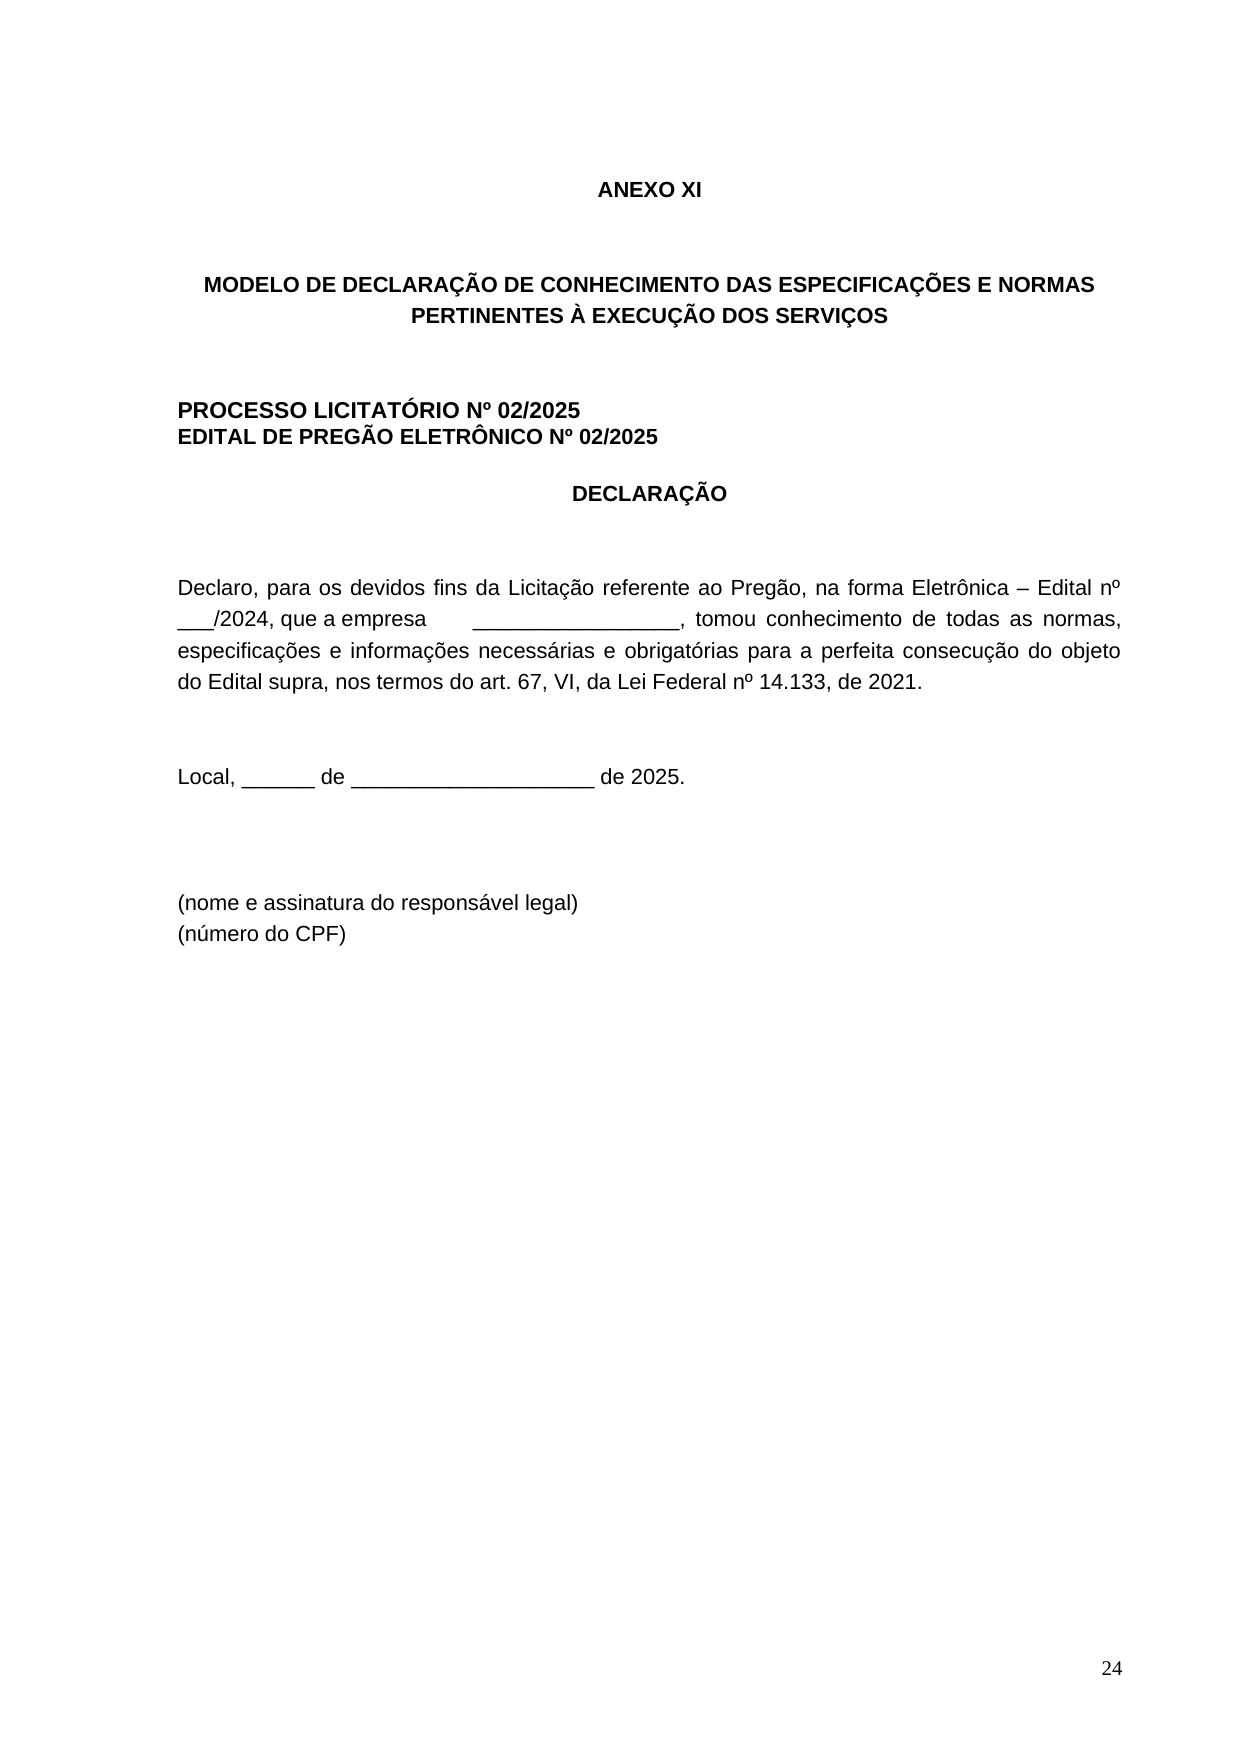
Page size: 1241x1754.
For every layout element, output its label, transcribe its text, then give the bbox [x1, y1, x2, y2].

text MODELO DE DECLARAÇÃO DE CONHECIMENTO DAS ESPECIFICAÇÕES E NORMAS PERTINENTES À EXECUÇÃO DOS SERVIÇOS [177, 272, 1122, 328]
text ANEXO XI [177, 177, 1122, 202]
text DECLARAÇÃO [177, 480, 1122, 506]
text Local, ______ de ____________________ de 2025. [177, 763, 1122, 789]
text EDITAL DE PREGÃO ELETRÔNICO Nº 02/2025 [177, 424, 1122, 449]
text (nome e assinatura do responsável legal) [177, 889, 1122, 914]
text Declaro, para os devidos fins da Licitação referente ao Pregão, na forma Eletrônica – Edital nº ___/2024, que a empresa _________________, tomou conhecimento de todas as normas, especificações e informações necessárias e obrigatórias para a perfeita consecução do objeto do Edital supra, nos termos do art. 67, VI, da Lei Federal nº 14.133, de 2021. [177, 575, 1122, 694]
text (número do CPF) [177, 921, 1122, 946]
text PROCESSO LICITATÓRIO Nº 02/2025 [177, 397, 1122, 424]
